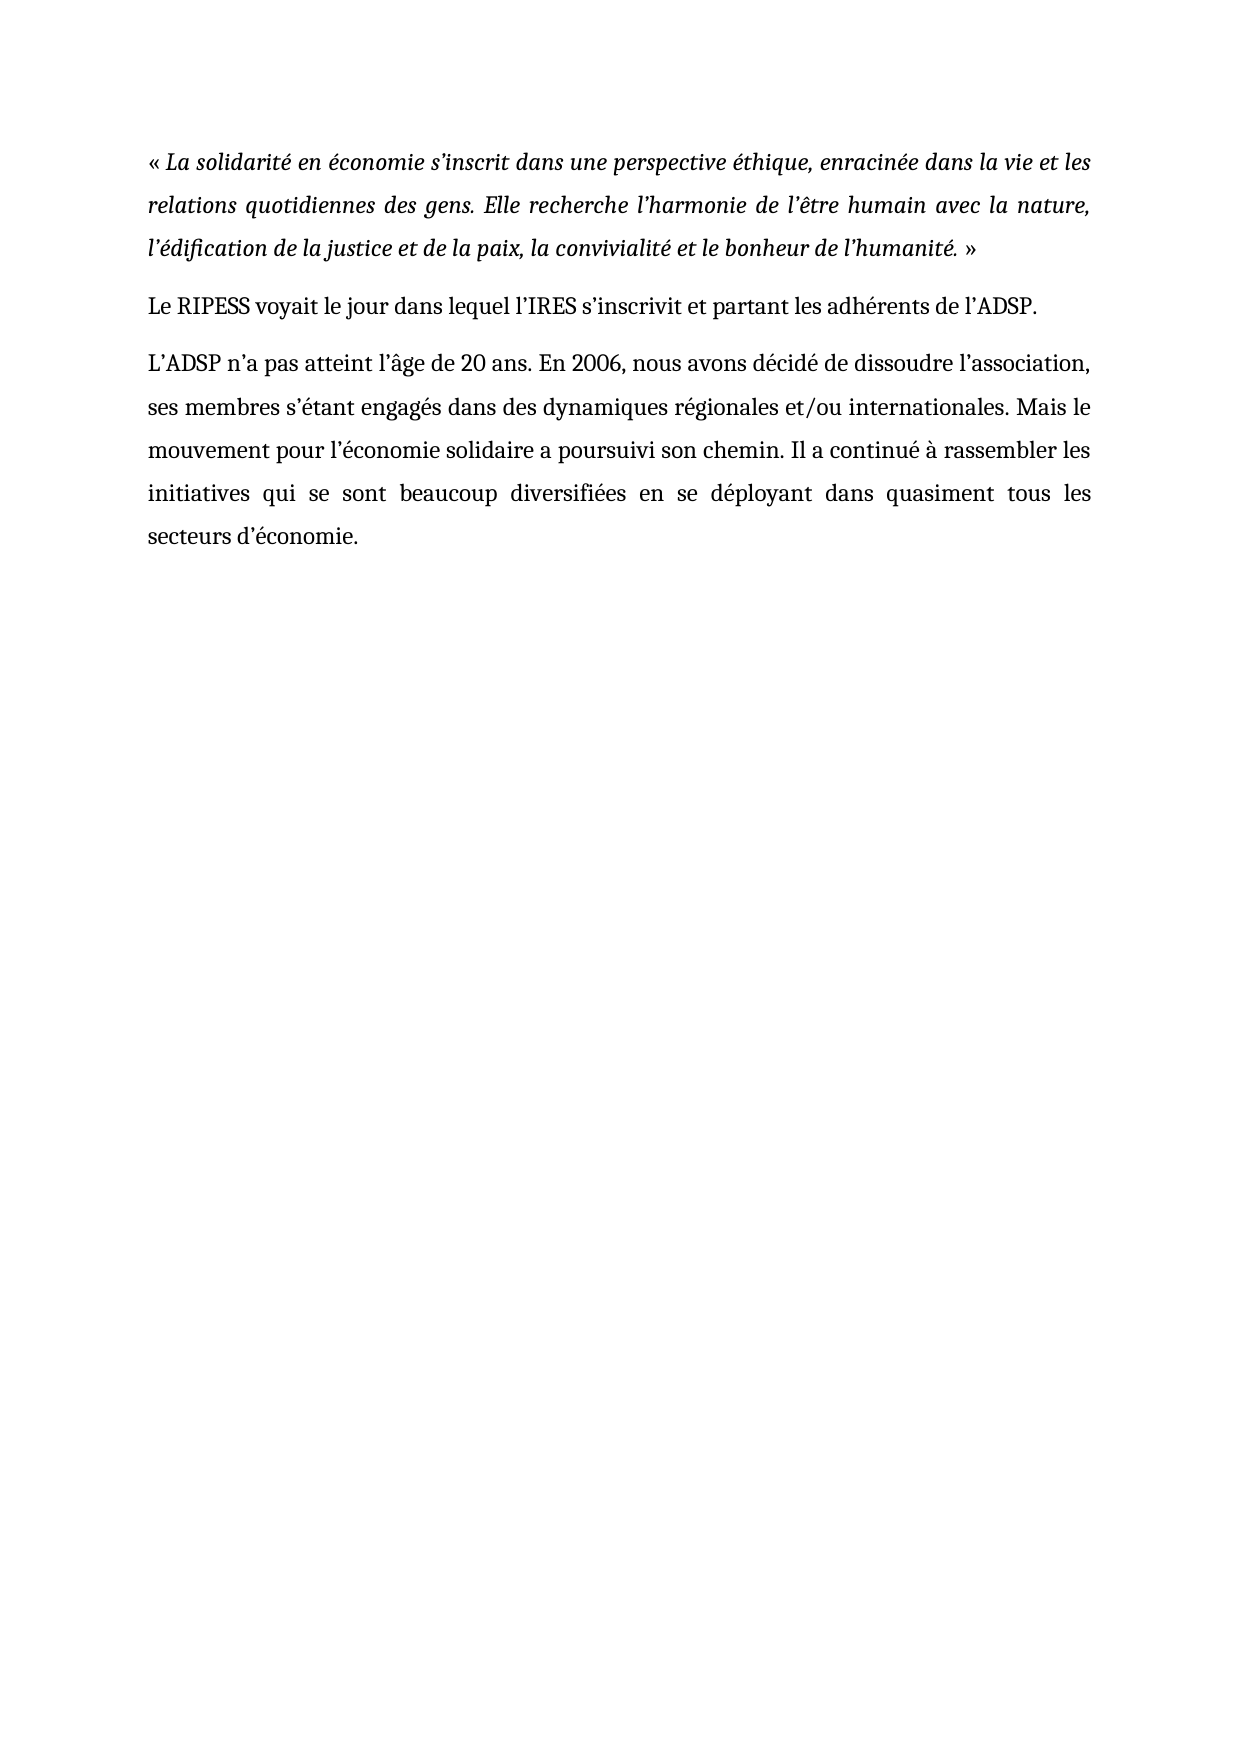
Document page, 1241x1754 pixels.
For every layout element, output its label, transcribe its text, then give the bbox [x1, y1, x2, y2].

text Le RIPESS voyait le jour dans lequel l’IRES s’inscrivit et partant les adhérents de l’ADSP. [148, 292, 1093, 320]
text « La solidarité en économie s’inscrit dans une perspective éthique, enracinée dans la vie et les relations quotidiennes des gens. Elle recherche l’harmonie de l’être humain avec la nature, l’édification de la justice et de la paix, la convivialité et le bonheur de l’humanité. » [148, 148, 1093, 263]
text L’ADSP n’a pas atteint l’âge de 20 ans. En 2006, nous avons décidé de dissoudre l’association, ses membres s’étant engagés dans des dynamiques régionales et/ou internationales. Mais le mouvement pour l’économie solidaire a poursuivi son chemin. Il a continué à rassembler les initiatives qui se sont beaucoup diversifiées en se déployant dans quasiment tous les secteurs d’économie. [148, 349, 1093, 551]
